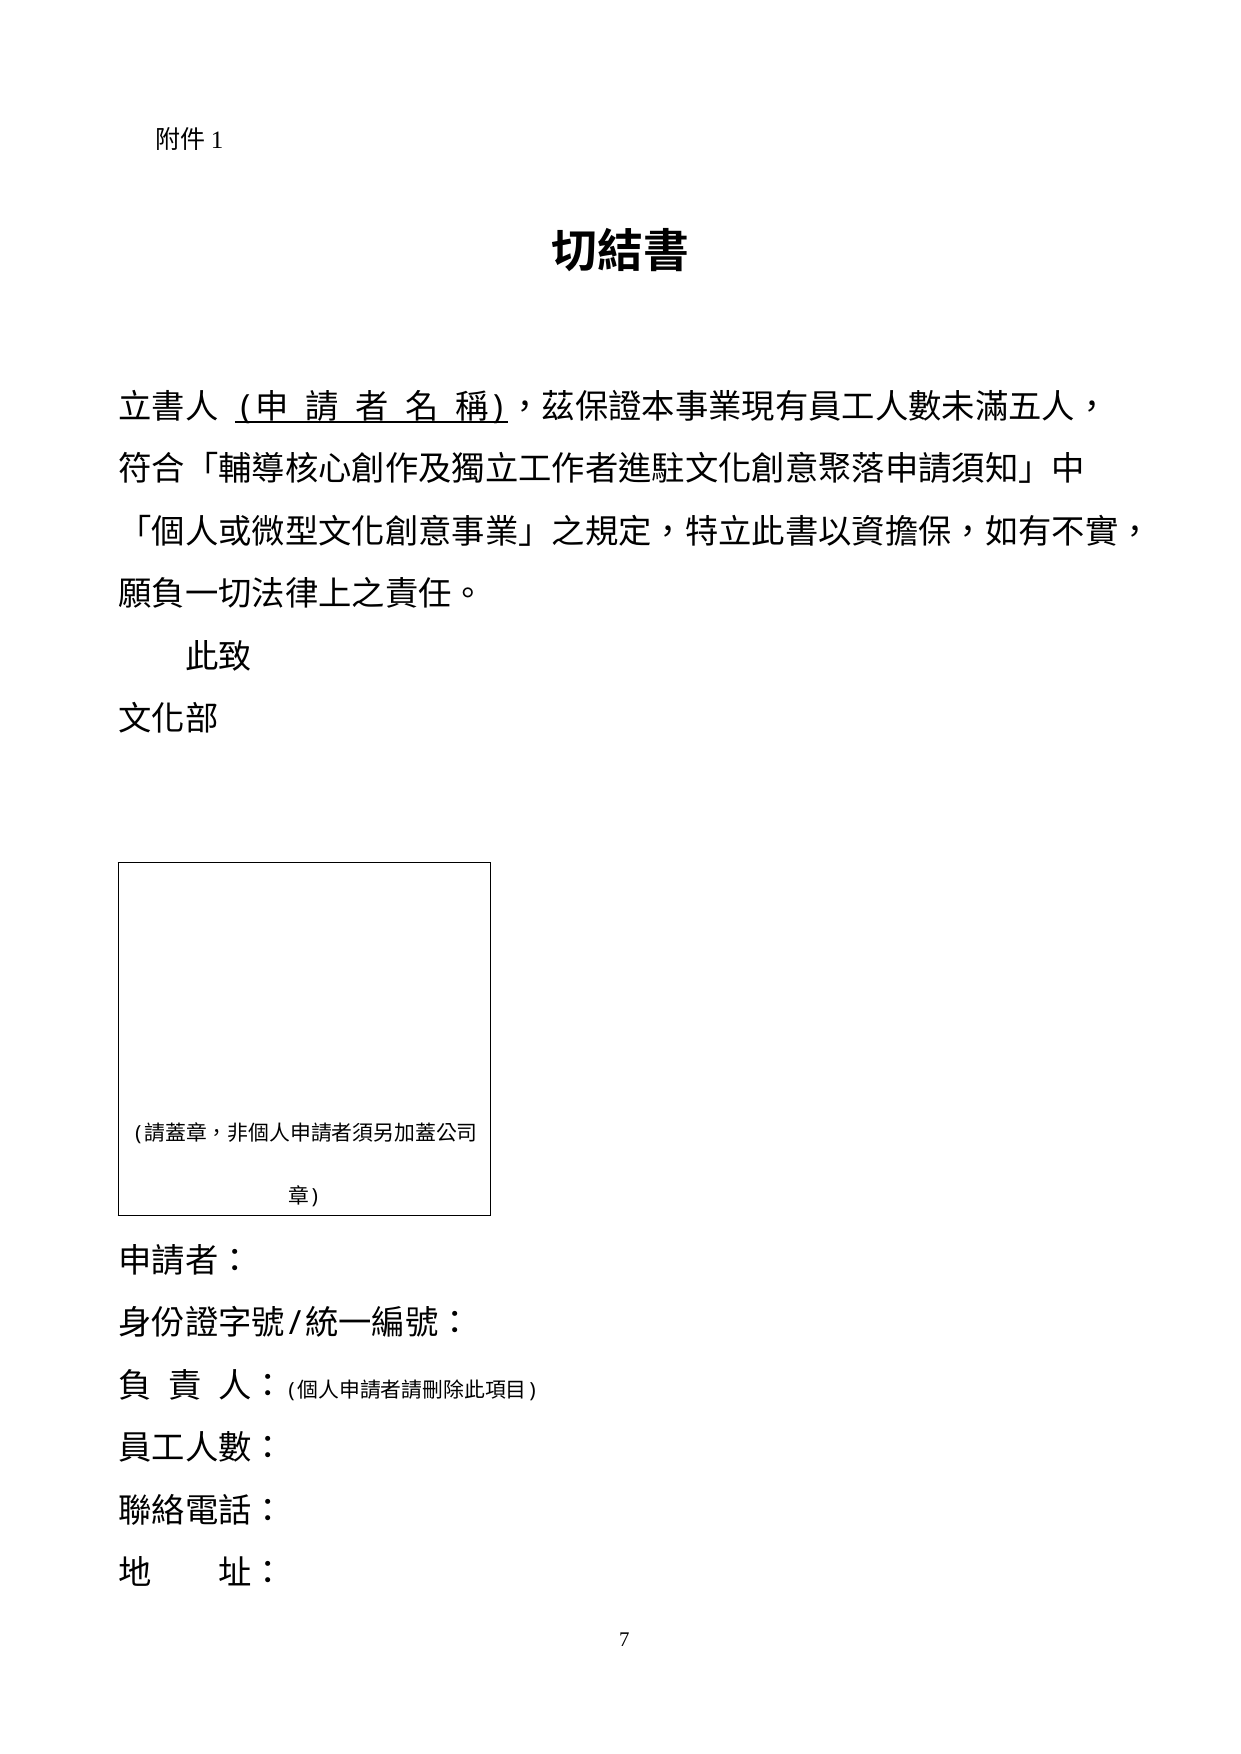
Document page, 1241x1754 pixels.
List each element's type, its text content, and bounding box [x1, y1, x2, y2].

text 文化部 [118, 674, 1122, 737]
text 身份證字號/統一編號： [118, 1279, 1122, 1341]
text 此致 [118, 612, 1122, 674]
table_header (請蓋章，非個人申請者須另加蓋公司章) [119, 863, 490, 1215]
text 負 責 人：(個人申請者請刪除此項目) [118, 1341, 1122, 1404]
text 員工人數： [118, 1404, 1122, 1466]
text 切結書 [118, 174, 1122, 299]
text 聯絡電話： [118, 1466, 1122, 1529]
text 申請者： [118, 1216, 1122, 1279]
text 立書人 (申 請 者 名 稱)，茲保證本事業現有員工人數未滿五人，符合「輔導核心創作及獨立工作者進駐文化創意聚落申請須知」中「個人或微型文化創意事業」之規定，特立此書以資擔保，如有不實，願負一切法律上之責任。 [118, 362, 1122, 612]
text 附件1 [156, 119, 1122, 156]
text 地 址： [118, 1529, 1122, 1591]
